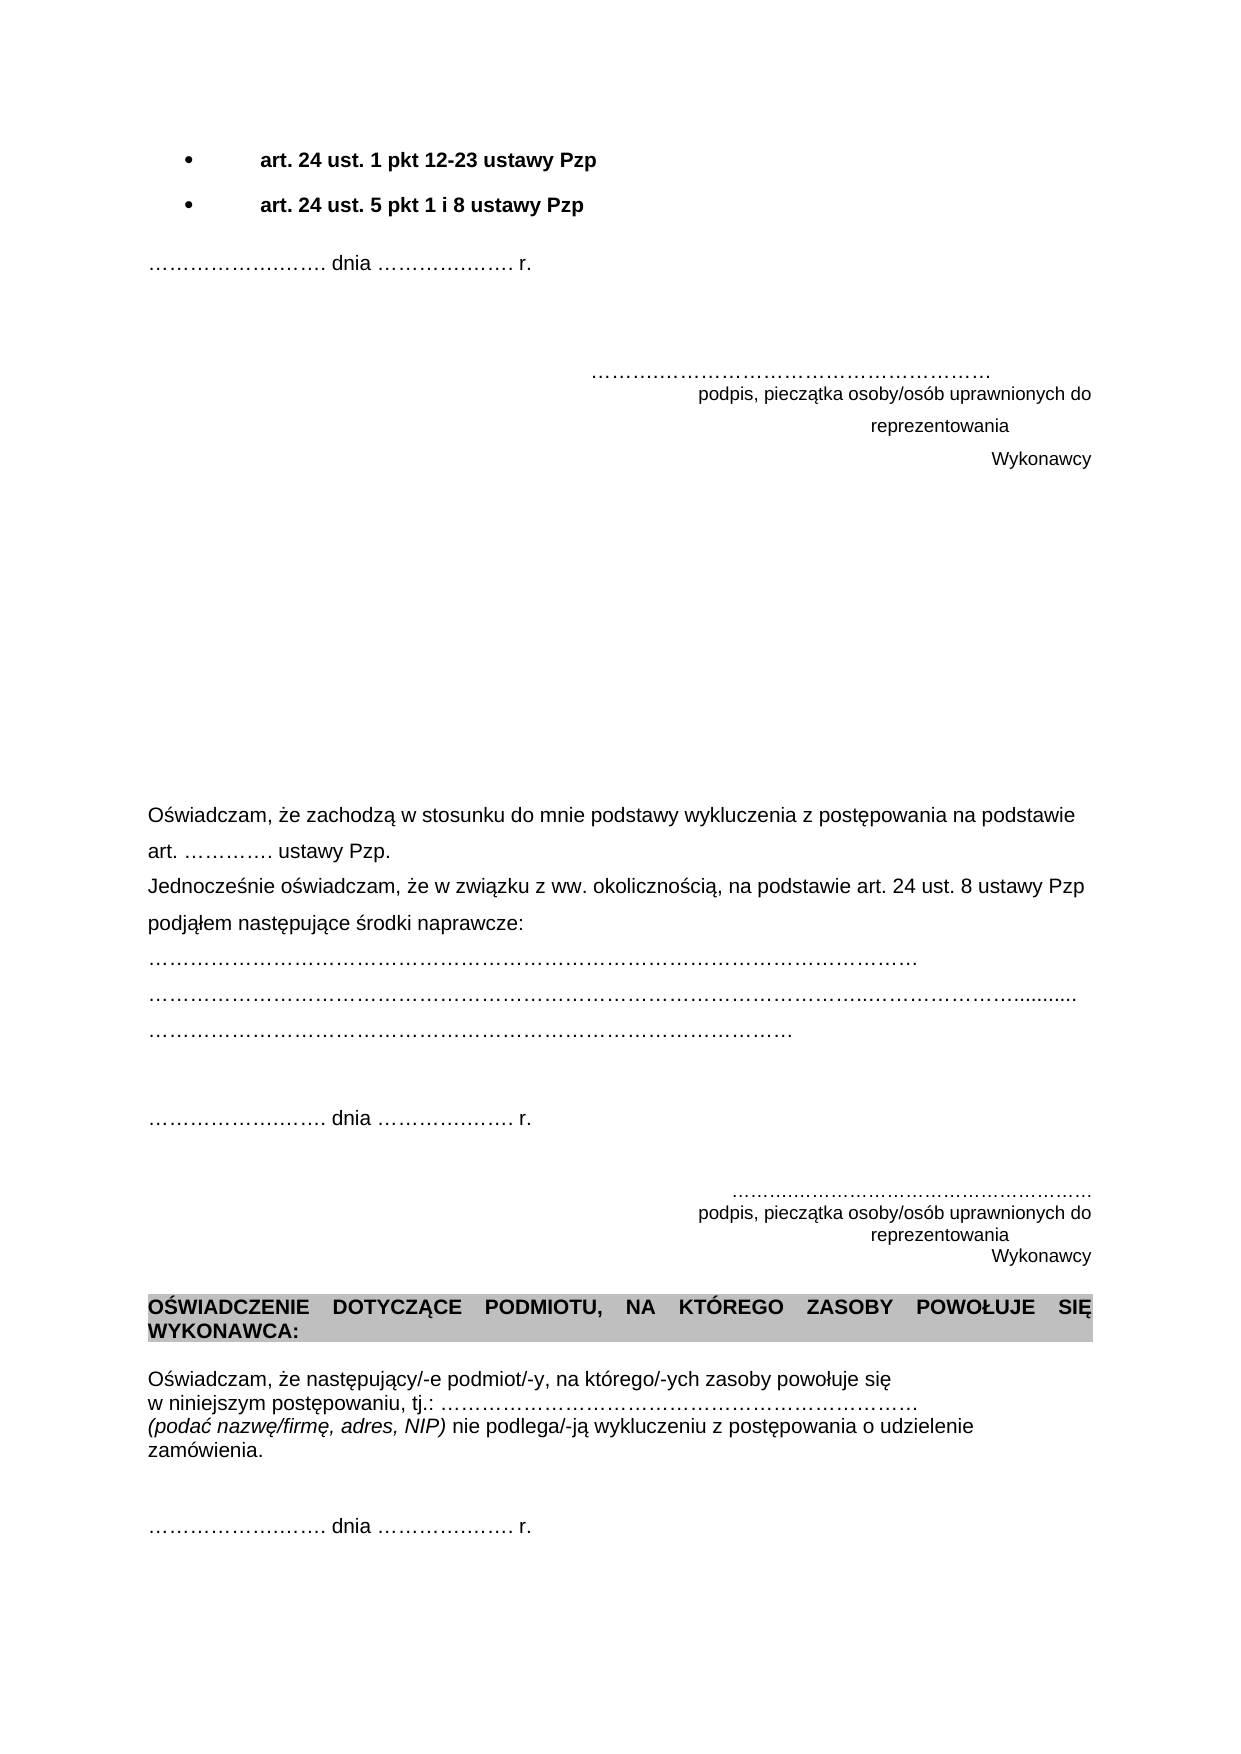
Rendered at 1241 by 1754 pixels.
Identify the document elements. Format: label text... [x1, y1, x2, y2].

text Oświadczam, że zachodzą w stosunku do mnie podstawy wykluczenia z postępowania na podstawie art. …………. ustawy Pzp. Jednocześnie oświadczam, że w związku z ww. okolicznością, na podstawie art. 24 ust. 8 ustawy Pzp podjąłem następujące środki naprawcze: ………………………………………………………………………………………………… [148, 802, 1093, 970]
list art. 24 ust. 5 pkt 1 i 8 ustawy Pzp [185, 192, 1093, 217]
text Oświadczam, że następujący/-e podmiot/-y, na którego/-ych zasoby powołuje się w niniejszym postępowaniu, tj.: …………………………………………………………… (podać nazwę/firmę, adres, NIP) nie podlega/-ją wykluczeniu z postępowania o udzielenie zamówienia. [148, 1342, 1093, 1462]
text …………………………………………………………………………………………..…………………...........………………………………………………………………………………… [148, 982, 1093, 1042]
text podpis, pieczątka osoby/osób uprawnionych do reprezentowania Wykonawcy [148, 1202, 1093, 1294]
text ……………….……. dnia ………….……. r. [148, 1106, 1093, 1130]
text podpis, pieczątka osoby/osób uprawnionych do reprezentowania Wykonawcy [148, 383, 1093, 469]
list art. 24 ust. 1 pkt 12-23 ustawy Pzp [185, 148, 1093, 172]
text OŚWIADCZENIE DOTYCZĄCE PODMIOTU, NA KTÓREGO ZASOBY POWOŁUJE SIĘ WYKONAWCA: [148, 1294, 1093, 1342]
text ……….………………………………………… [148, 359, 1093, 383]
text ……….………………………………………… [148, 1178, 1093, 1202]
text ……………….……. dnia ………….……. r. [148, 251, 1093, 275]
text ……………….……. dnia ………….……. r. [148, 1514, 1093, 1538]
